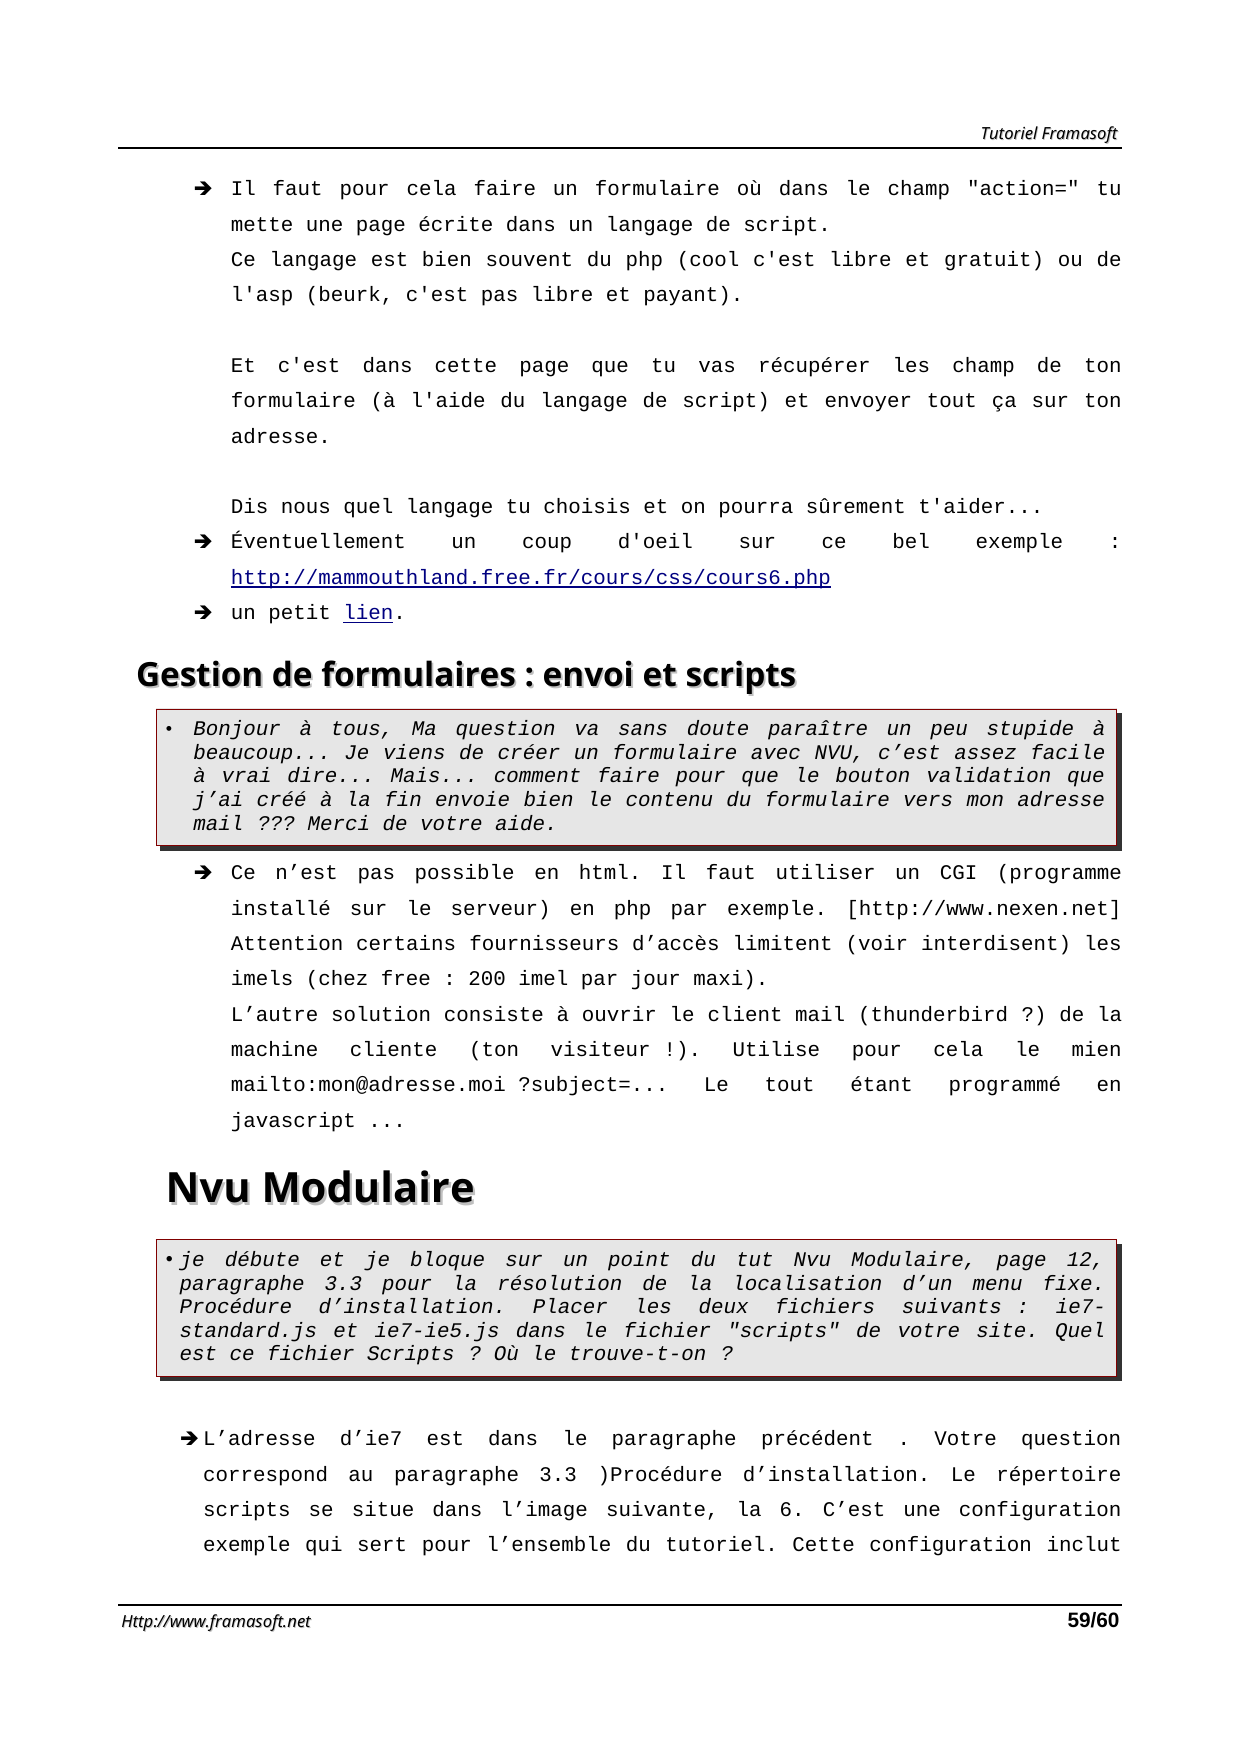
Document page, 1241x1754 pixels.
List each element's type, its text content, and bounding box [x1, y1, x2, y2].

list je débute et je bloque sur un point du tut Nvu Modulaire, page 12, paragraphe 3.3 pour la résolution de la localisation d’un menu fixe. Procédure d’installation. Placer les deux fichiers suivants : ie7-standard.js et ie7-ie5.js dans le fichier "scripts" de votre site. Quel est ce fichier Scripts ? Où le trouve-t-on ? [157, 1240, 1116, 1376]
list Bonjour à tous, Ma question va sans doute paraître un peu stupide à beaucoup... Je viens de créer un formulaire avec NVU, c’est assez facile à vrai dire... Mais... comment faire pour que le bouton validation que j’ai créé à la fin envoie bien le contenu du formulaire vers mon adresse mail ??? Merci de votre aide. [157, 710, 1116, 845]
subtitle Nvu Modulaire [165, 1158, 1122, 1215]
list L’autre solution consiste à ouvrir le client mail (thunderbird ?) de la machine cliente (ton visiteur !). Utilise pour cela le mien mailto:mon@adresse.moi ?subject=... Le tout étant programmé en javascript ... [193, 1004, 1122, 1133]
list Il faut pour cela faire un formulaire où dans le champ "action=" tu mette une page écrite dans un langage de script. Ce langage est bien souvent du php (cool c'est libre et gratuit) ou de l'asp (beurk, c'est pas libre et payant). Et c'est dans cette page que tu vas récupérer les champ de ton formulaire (à l'aide du langage de script) et envoyer tout ça sur ton adresse. Dis nous quel langage tu choisis et on pourra sûrement t'aider... [193, 178, 1122, 520]
list Éventuellement un coup d'oeil sur ce bel exemple : http://mammouthland.free.fr/cours/css/cours6.php [193, 532, 1122, 591]
list un petit lien. [193, 602, 1122, 626]
subtitle Gestion de formulaires : envoi et scripts [118, 651, 1122, 696]
list L’adresse d’ie7 est dans le paragraphe précédent . Votre question correspond au paragraphe 3.3 )Procédure d’installation. Le répertoire scripts se situe dans l’image suivante, la 6. C’est une configuration exemple qui sert pour l’ensemble du tutoriel. Cette configuration inclut [179, 1428, 1122, 1558]
list Ce n’est pas possible en html. Il faut utiliser un CGI (programme installé sur le serveur) en php par exemple. [http://www.nexen.net] Attention certains fournisseurs d’accès limitent (voir interdisent) les imels (chez free : 200 imel par jour maxi). [193, 862, 1122, 992]
